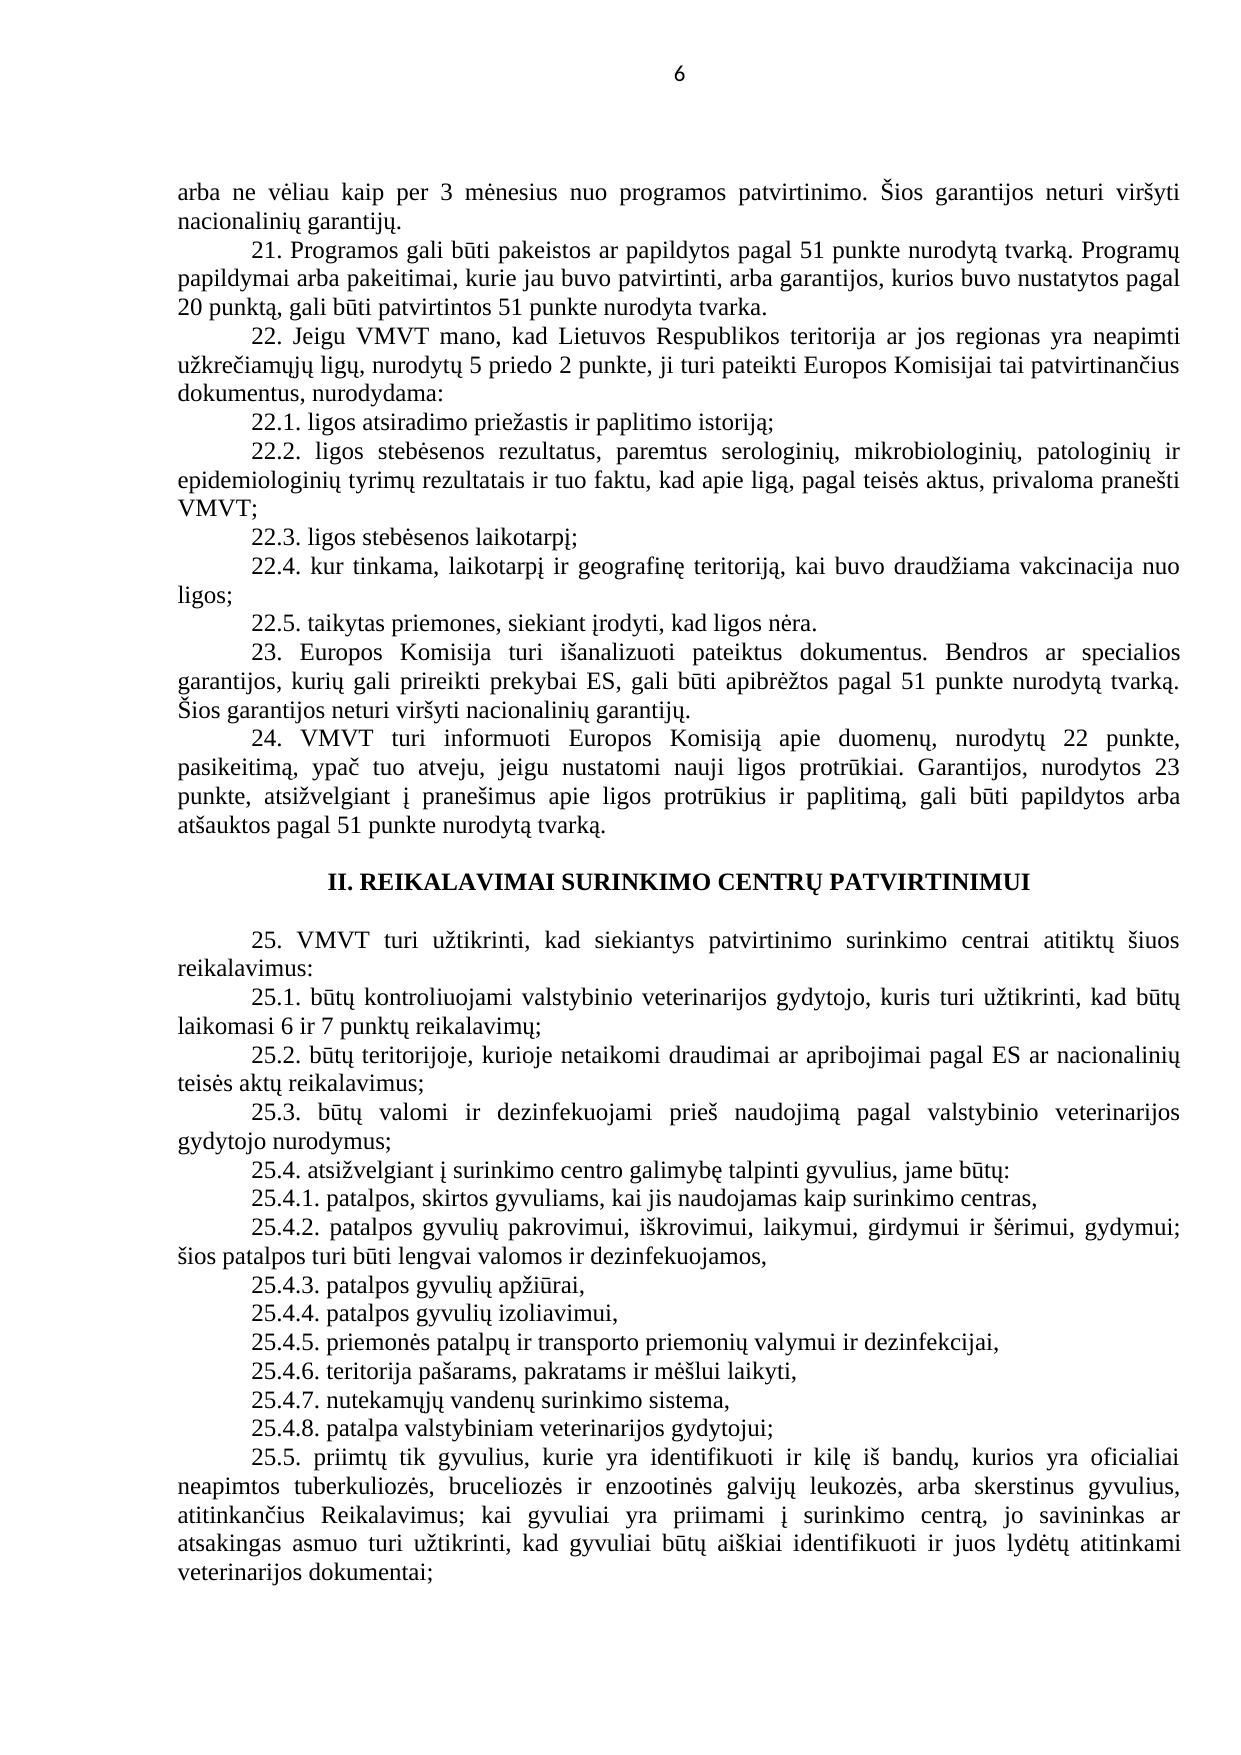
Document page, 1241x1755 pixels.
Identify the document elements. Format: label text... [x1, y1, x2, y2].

text 25.4.5. priemonės patalpų ir transporto priemonių valymui ir dezinfekcijai, [177, 1327, 1181, 1356]
text arba ne vėliau kaip per 3 mėnesius nuo programos patvirtinimo. Šios garantijos neturi viršyti nacionalinių garantijų. [177, 177, 1181, 235]
text 22.5. taikytas priemones, siekiant įrodyti, kad ligos nėra. [177, 608, 1181, 637]
text 25.4.8. patalpa valstybiniam veterinarijos gydytojui; [177, 1413, 1181, 1442]
text 25.4.7. nutekamųjų vandenų surinkimo sistema, [177, 1385, 1181, 1413]
text 25.1. būtų kontroliuojami valstybinio veterinarijos gydytojo, kuris turi užtikrinti, kad būtų laikomasi 6 ir 7 punktų reikalavimų; [177, 982, 1181, 1040]
text 24. VMVT turi informuoti Europos Komisiją apie duomenų, nurodytų 22 punkte, pasikeitimą, ypač tuo atveju, jeigu nustatomi nauji ligos protrūkiai. Garantijos, nurodytos 23 punkte, atsižvelgiant į pranešimus apie ligos protrūkius ir paplitimą, gali būti papildytos arba atšauktos pagal 51 punkte nurodytą tvarką. [177, 723, 1181, 838]
text 25. VMVT turi užtikrinti, kad siekiantys patvirtinimo surinkimo centrai atitiktų šiuos reikalavimus: [177, 925, 1181, 982]
text 22. Jeigu VMVT mano, kad Lietuvos Respublikos teritorija ar jos regionas yra neapimti užkrečiamųjų ligų, nurodytų 5 priedo 2 punkte, ji turi pateikti Europos Komisijai tai patvirtinančius dokumentus, nurodydama: [177, 321, 1181, 407]
text 25.4.6. teritorija pašarams, pakratams ir mėšlui laikyti, [177, 1356, 1181, 1385]
text 25.4.1. patalpos, skirtos gyvuliams, kai jis naudojamas kaip surinkimo centras, [177, 1183, 1181, 1212]
text 25.4.4. patalpos gyvulių izoliavimui, [177, 1298, 1181, 1327]
text 21. Programos gali būti pakeistos ar papildytos pagal 51 punkte nurodytą tvarką. Programų papildymai arba pakeitimai, kurie jau buvo patvirtinti, arba garantijos, kurios buvo nustatytos pagal 20 punktą, gali būti patvirtintos 51 punkte nurodyta tvarka. [177, 235, 1181, 321]
text 25.3. būtų valomi ir dezinfekuojami prieš naudojimą pagal valstybinio veterinarijos gydytojo nurodymus; [177, 1097, 1181, 1155]
text 22.2. ligos stebėsenos rezultatus, paremtus serologinių, mikrobiologinių, patologinių ir epidemiologinių tyrimų rezultatais ir tuo faktu, kad apie ligą, pagal teisės aktus, privaloma pranešti VMVT; [177, 436, 1181, 522]
text 25.5. priimtų tik gyvulius, kurie yra identifikuoti ir kilę iš bandų, kurios yra oficialiai neapimtos tuberkuliozės, bruceliozės ir enzootinės galvijų leukozės, arba skerstinus gyvulius, atitinkančius Reikalavimus; kai gyvuliai yra priimami į surinkimo centrą, jo savininkas ar atsakingas asmuo turi užtikrinti, kad gyvuliai būtų aiškiai identifikuoti ir juos lydėtų atitinkami veterinarijos dokumentai; [177, 1442, 1181, 1586]
text II. REIKALAVIMAI SURINKIMO CENTRŲ PATVIRTINIMUI [177, 867, 1181, 896]
text 25.4.3. patalpos gyvulių apžiūrai, [177, 1270, 1181, 1298]
text 22.4. kur tinkama, laikotarpį ir geografinę teritoriją, kai buvo draudžiama vakcinacija nuo ligos; [177, 551, 1181, 608]
text 23. Europos Komisija turi išanalizuoti pateiktus dokumentus. Bendros ar specialios garantijos, kurių gali prireikti prekybai ES, gali būti apibrėžtos pagal 51 punkte nurodytą tvarką. Šios garantijos neturi viršyti nacionalinių garantijų. [177, 637, 1181, 723]
text 25.4.2. patalpos gyvulių pakrovimui, iškrovimui, laikymui, girdymui ir šėrimui, gydymui; šios patalpos turi būti lengvai valomos ir dezinfekuojamos, [177, 1212, 1181, 1270]
text 22.3. ligos stebėsenos laikotarpį; [177, 522, 1181, 551]
text 22.1. ligos atsiradimo priežastis ir paplitimo istoriją; [177, 407, 1181, 436]
text 25.4. atsižvelgiant į surinkimo centro galimybę talpinti gyvulius, jame būtų: [177, 1155, 1181, 1183]
text 25.2. būtų teritorijoje, kurioje netaikomi draudimai ar apribojimai pagal ES ar nacionalinių teisės aktų reikalavimus; [177, 1040, 1181, 1097]
